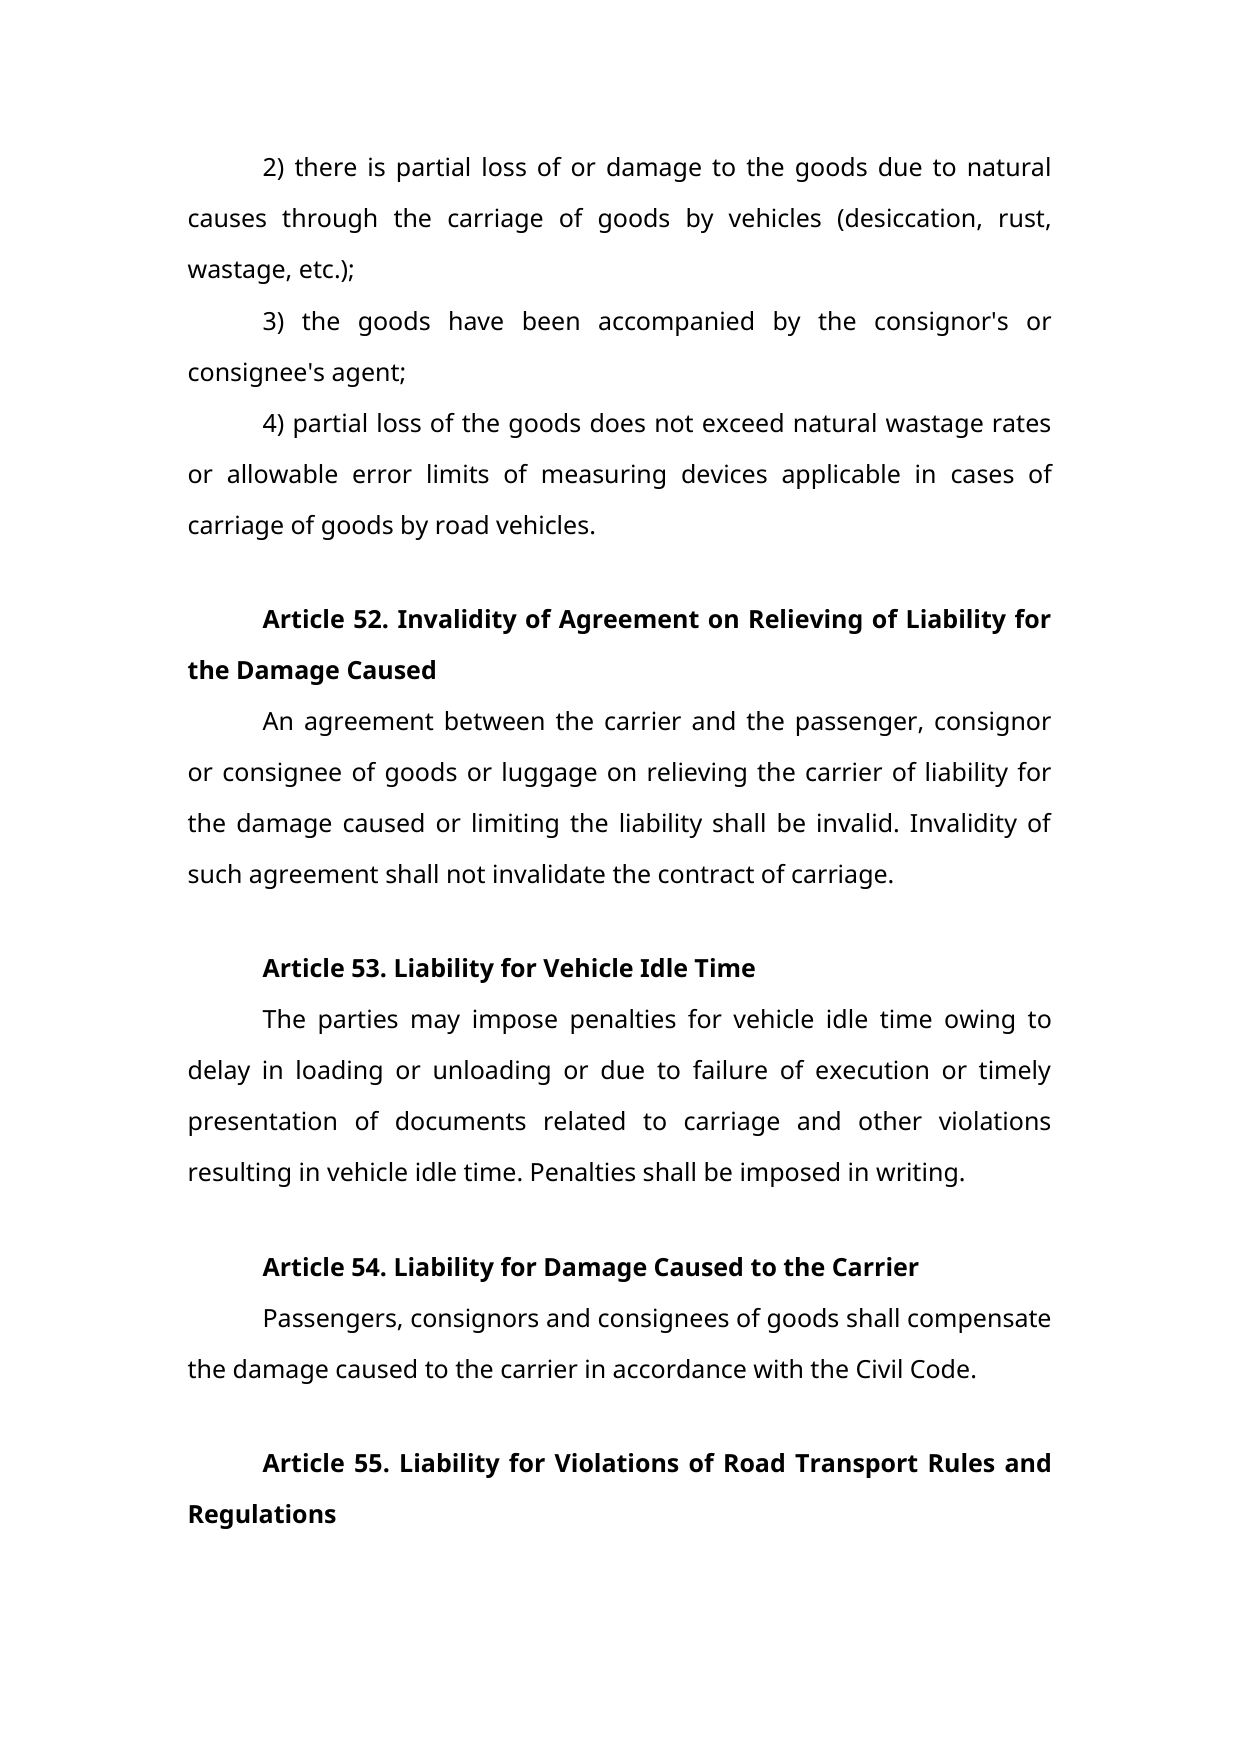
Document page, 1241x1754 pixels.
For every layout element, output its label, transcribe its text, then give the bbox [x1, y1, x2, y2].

text 3) the goods have been accompanied by the consignor's or consignee's agent; [187, 303, 1053, 388]
text An agreement between the carrier and the passenger, consignor or consignee of goods or luggage on relieving the carrier of liability for the damage caused or limiting the liability shall be invalid. Invalidity of such agreement shall not invalidate the contract of carriage. [187, 703, 1053, 891]
text Article 54. Liability for Damage Caused to the Carrier [187, 1249, 1053, 1283]
text Article 52. Invalidity of Agreement on Relieving of Liability for the Damage Caused [187, 601, 1053, 687]
text Article 55. Liability for Violations of Road Transport Rules and Regulations [187, 1445, 1053, 1531]
text Passengers, consignors and consignees of goods shall compensate the damage caused to the carrier in accordance with the Civil Code. [187, 1300, 1053, 1385]
text Article 53. Liability for Vehicle Idle Time [187, 951, 1053, 985]
text 4) partial loss of the goods does not exceed natural wastage rates or allowable error limits of measuring devices applicable in cases of carriage of goods by road vehicles. [187, 405, 1053, 541]
text 2) there is partial loss of or damage to the goods due to natural causes through the carriage of goods by vehicles (desiccation, rust, wastage, etc.); [187, 150, 1053, 286]
text The parties may impose penalties for vehicle idle time owing to delay in loading or unloading or due to failure of execution or timely presentation of documents related to carriage and other violations resulting in vehicle idle time. Penalties shall be imposed in writing. [187, 1002, 1053, 1189]
